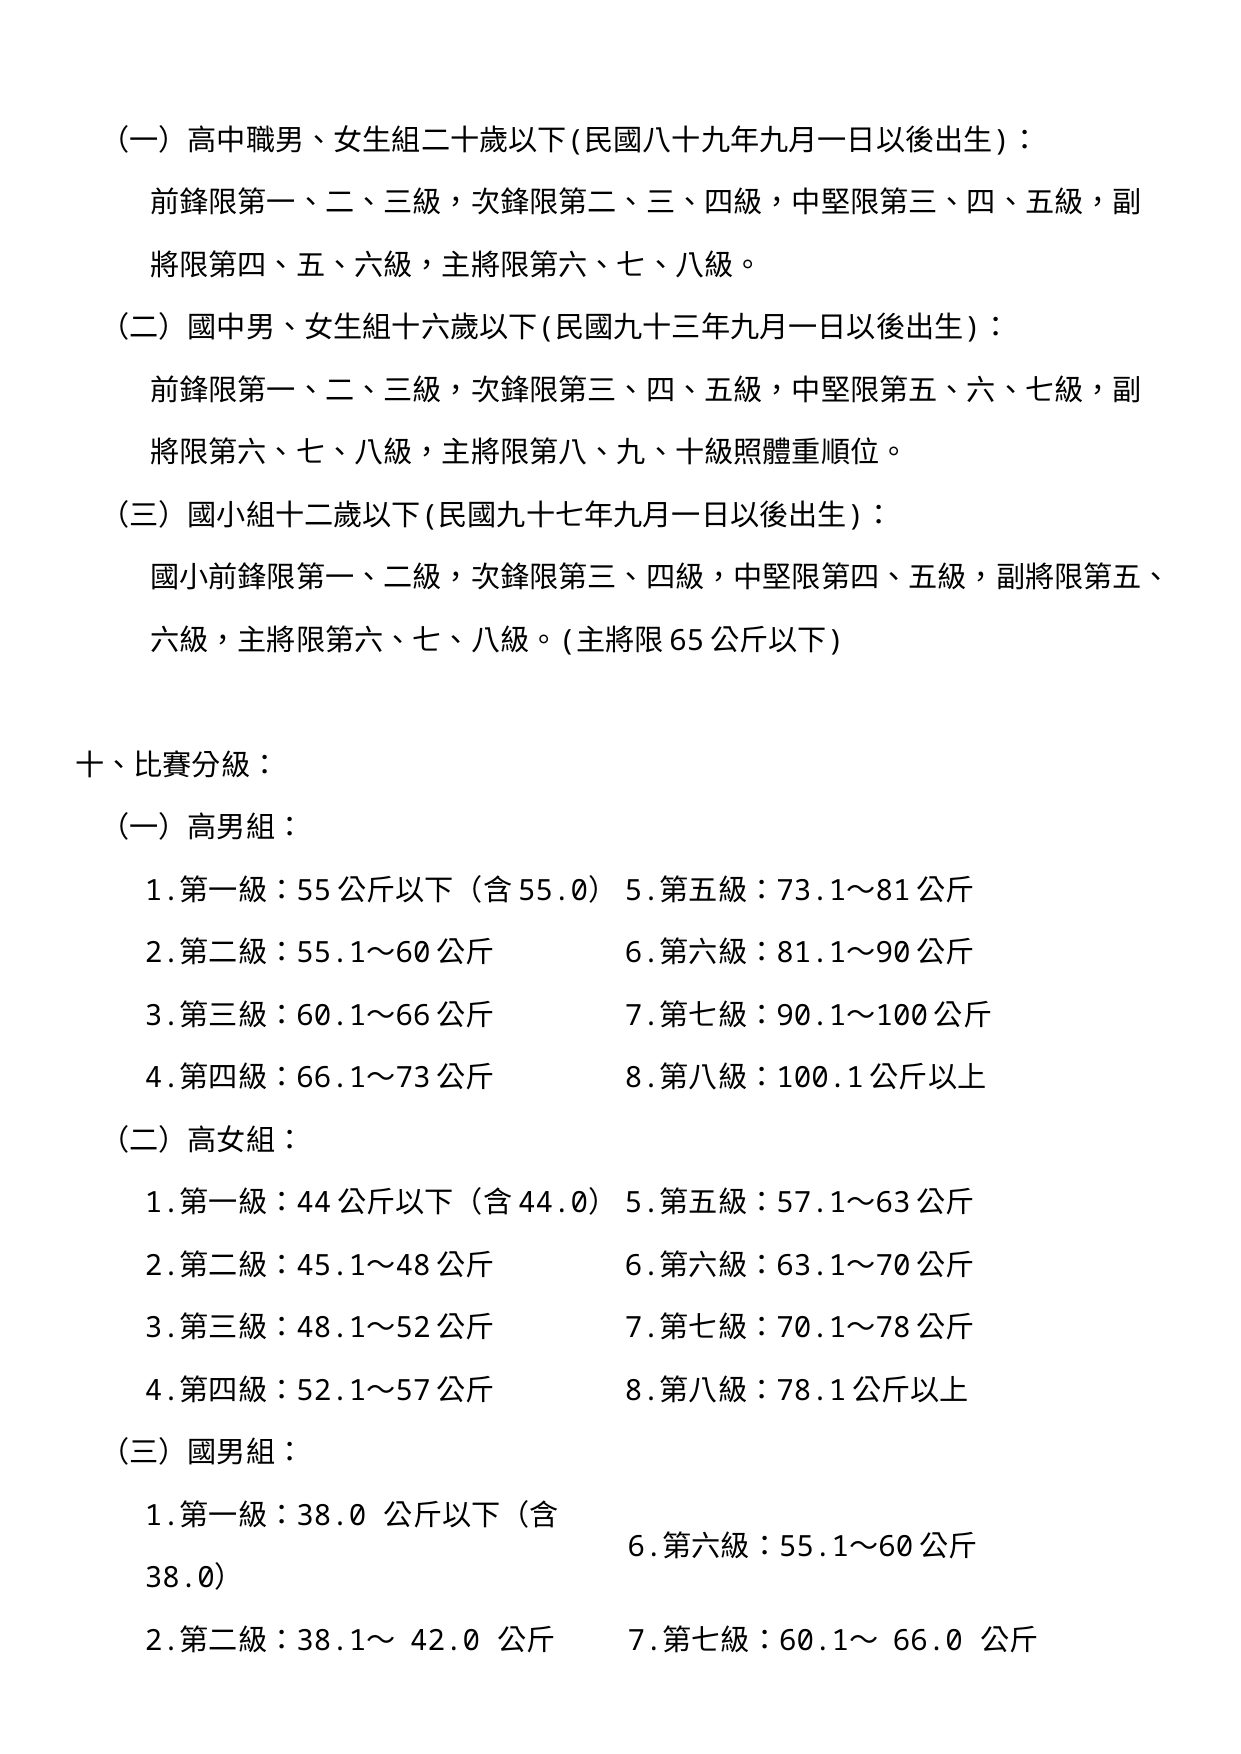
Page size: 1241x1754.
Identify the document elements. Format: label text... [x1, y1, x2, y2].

table_header 5.第五級：73.1～81公斤 [622, 846, 1072, 908]
table_header 1.第一級：44公斤以下（含44.0） [142, 1158, 622, 1221]
text 前鋒限第一、二、三級，次鋒限第二、三、四級，中堅限第三、四、五級，副將限第四、五、六級，主將限第六、七、八級。 [150, 158, 1165, 283]
text 前鋒限第一、二、三級，次鋒限第三、四、五級，中堅限第五、六、七級，副將限第六、七、八級，主將限第八、九、十級照體重順位。 [150, 346, 1165, 471]
text 十、比賽分級： [75, 721, 1165, 783]
table_cell 6.第六級：63.1～70公斤 [622, 1221, 1072, 1283]
table_cell 4.第四級：66.1～73公斤 [142, 1033, 622, 1096]
text （一）高中職男、女生組二十歲以下(民國八十九年九月一日以後出生)： [100, 96, 1165, 158]
text （三）國小組十二歲以下(民國九十七年九月一日以後出生)： [100, 471, 1165, 533]
table_cell 4.第四級：52.1～57公斤 [142, 1346, 622, 1408]
table_cell 6.第六級：81.1～90公斤 [622, 908, 1072, 971]
table_cell 2.第二級：55.1～60公斤 [142, 908, 622, 971]
table_cell 3.第三級：48.1～52公斤 [142, 1283, 622, 1346]
text （三）國男組： [100, 1408, 1165, 1471]
table_cell 7.第七級：70.1～78公斤 [622, 1283, 1072, 1346]
table_cell 8.第八級：100.1公斤以上 [622, 1033, 1072, 1096]
table_cell 2.第二級：45.1～48公斤 [142, 1221, 622, 1283]
text （一）高男組： [100, 783, 1165, 846]
text 國小前鋒限第一、二級，次鋒限第三、四級，中堅限第四、五級，副將限第五、六級，主將限第六、七、八級。(主將限65公斤以下) [150, 533, 1165, 658]
text （二）高女組： [100, 1096, 1165, 1158]
table_header 5.第五級：57.1～63公斤 [622, 1158, 1072, 1221]
table_cell 3.第三級：60.1～66公斤 [142, 971, 622, 1033]
table_cell 7.第七級：60.1～ 66.0 公斤 [624, 1596, 1072, 1658]
table_header 1.第一級：55公斤以下（含55.0） [142, 846, 622, 908]
table_header 6.第六級：55.1～60公斤 [624, 1471, 1072, 1596]
table_header 1.第一級：38.0 公斤以下（含38.0） [142, 1471, 624, 1596]
table_cell 7.第七級：90.1～100公斤 [622, 971, 1072, 1033]
table_cell 8.第八級：78.1公斤以上 [622, 1346, 1072, 1408]
text （二）國中男、女生組十六歲以下(民國九十三年九月一日以後出生)： [100, 283, 1165, 346]
table_cell 2.第二級：38.1～ 42.0 公斤 [142, 1596, 624, 1658]
